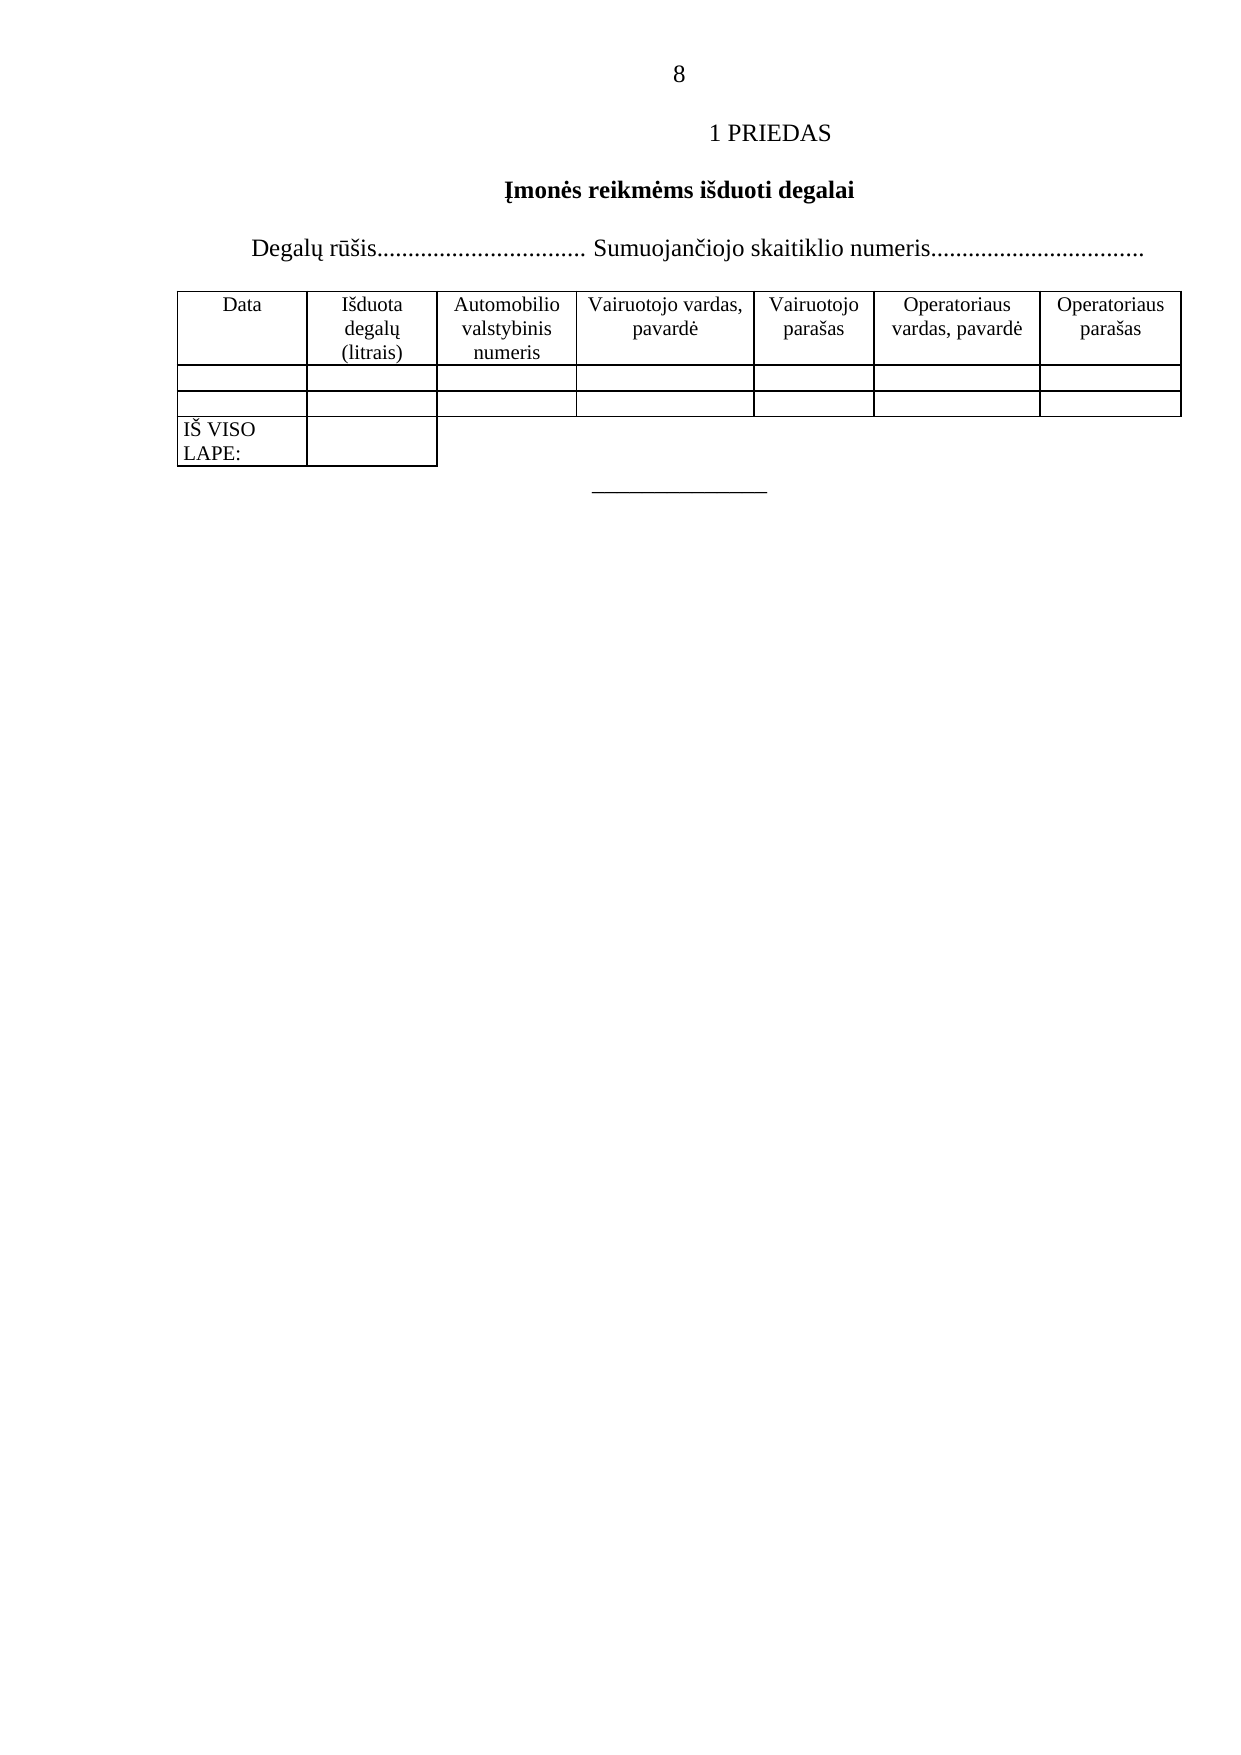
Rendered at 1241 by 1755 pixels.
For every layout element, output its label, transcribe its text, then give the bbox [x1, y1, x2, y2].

table_cell [308, 392, 436, 416]
table_header Automobilio valstybinis numeris [438, 292, 576, 364]
text Degalų rūšis. Sumuojančiojo skaitiklio numeris. [177, 233, 1181, 262]
table_cell [875, 366, 1039, 390]
text ______________ [177, 467, 1181, 496]
table_cell IŠ VISO LAPE: [178, 417, 306, 465]
table_cell [577, 366, 753, 390]
table_cell [875, 392, 1039, 416]
table_cell [1041, 366, 1180, 390]
table_header Išduota degalų (litrais) [308, 292, 436, 364]
table_header Vairuotojo parašas [755, 292, 873, 364]
table_cell [755, 366, 873, 390]
table_cell [577, 392, 753, 416]
table_header Operatoriaus vardas, pavardė [875, 292, 1039, 364]
table_cell [308, 366, 436, 390]
table_cell [438, 417, 1181, 465]
table_cell [755, 392, 873, 416]
table_cell [438, 392, 576, 416]
table_header Data [178, 292, 306, 364]
text Įmonės reikmėms išduoti degalai [177, 176, 1181, 204]
table_header Operatoriaus parašas [1041, 292, 1180, 364]
table_cell [178, 366, 306, 390]
table_header Vairuotojo vardas, pavardė [577, 292, 753, 364]
table_cell [1041, 392, 1180, 416]
text 1 PRIEDAS [177, 118, 1181, 147]
table_cell [438, 366, 576, 390]
table_cell [178, 392, 306, 416]
table_cell [308, 417, 436, 465]
